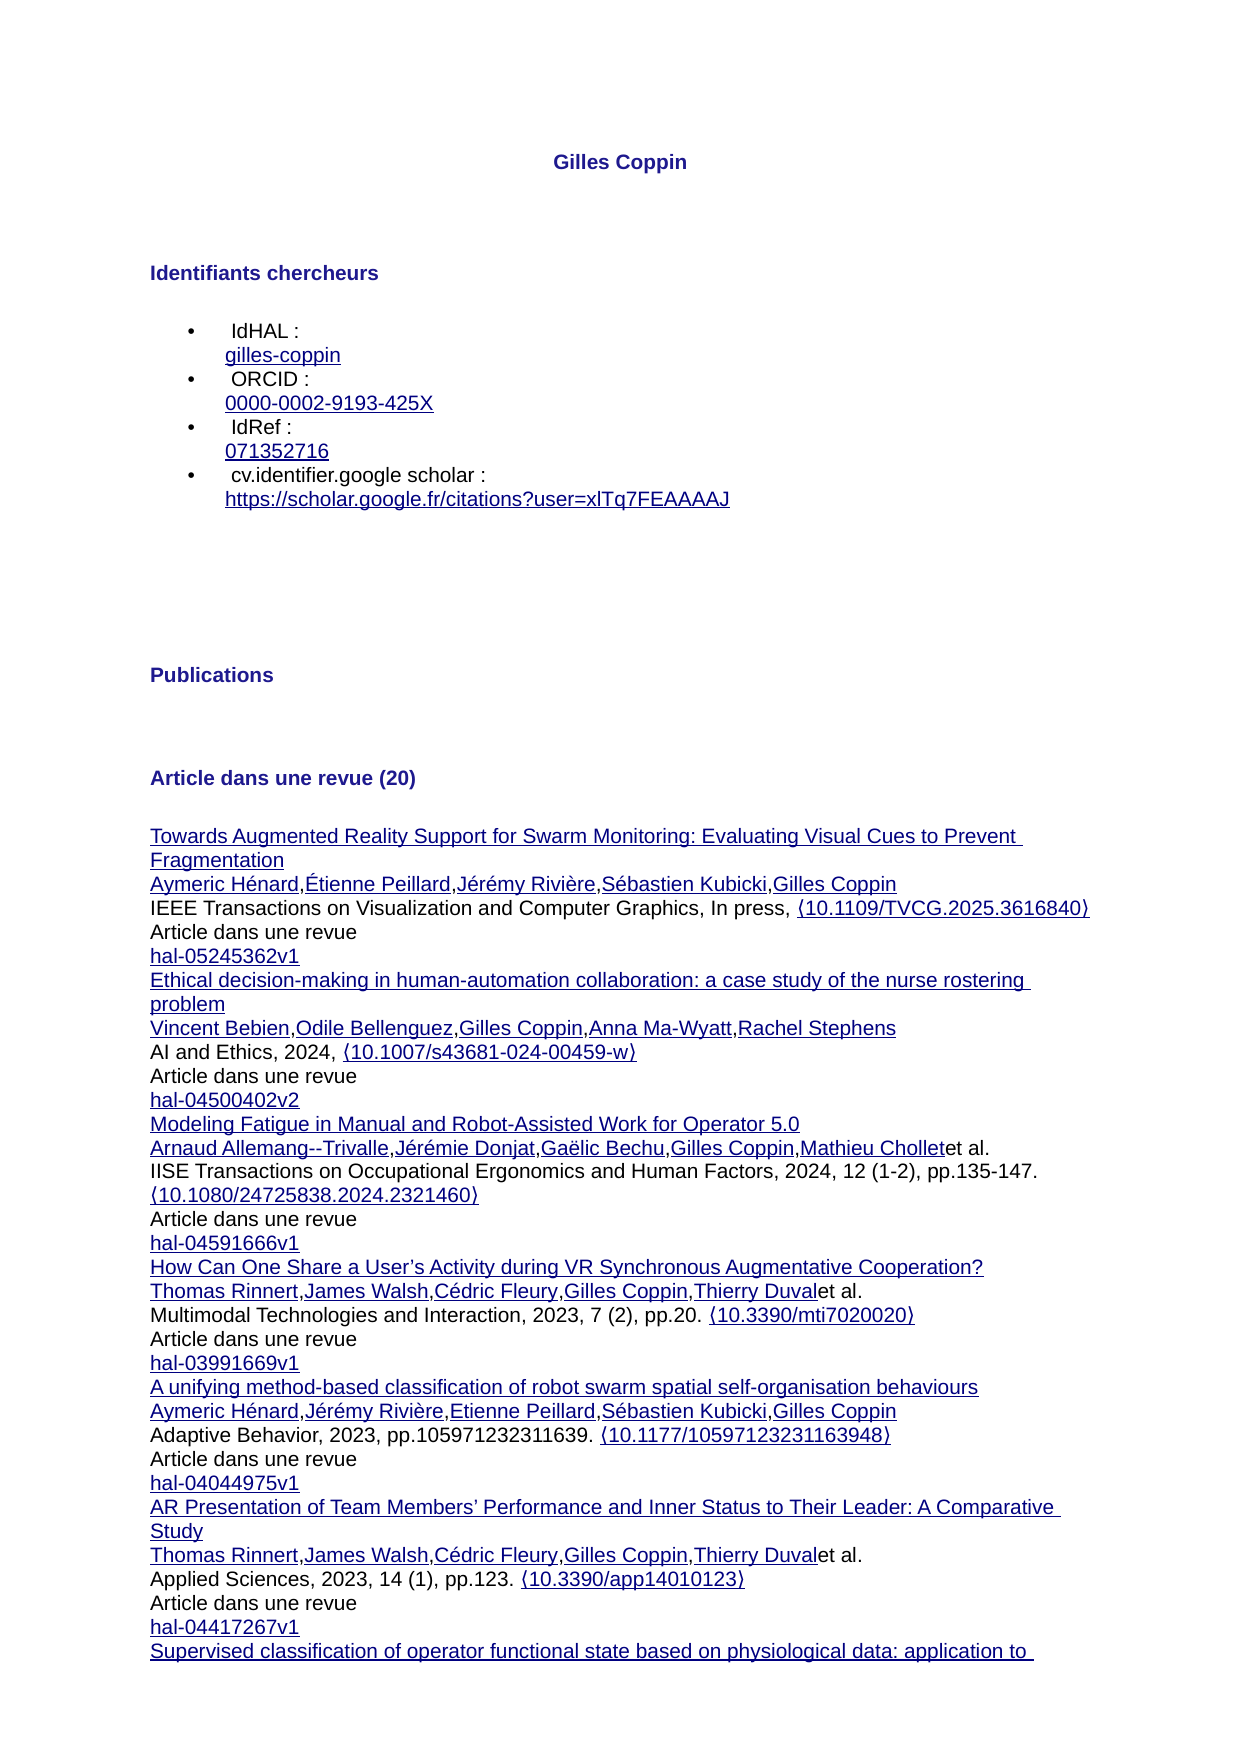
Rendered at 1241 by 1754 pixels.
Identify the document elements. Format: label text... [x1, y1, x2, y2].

list ORCID : [187, 367, 1090, 391]
table_cell A unifying method-based classification of robot swarm spatial self-organisation behaviours Aymeric Hénard,Jérémy Rivière,Etienne Peillard,Sébastien Kubicki,Gilles Coppin Adaptive Behavior, 2023, pp.105971232311639. ⟨10.1177/10597123231163948⟩ Article dans une revue hal-04044975v1 [150, 1375, 1090, 1495]
list IdHAL : [187, 319, 1090, 343]
subtitle Publications [150, 662, 1090, 686]
table_cell Modeling Fatigue in Manual and Robot-Assisted Work for Operator 5.0 Arnaud Allemang--Trivalle,Jérémie Donjat,Gaëlic Bechu,Gilles Coppin,Mathieu Cholletet al. IISE Transactions on Occupational Ergonomics and Human Factors, 2024, 12 (1-2), pp.135-147. ⟨10.1080/24725838.2024.2321460⟩ Article dans une revue hal-04591666v1 [150, 1111, 1090, 1255]
table_cell Ethical decision-making in human-automation collaboration: a case study of the nurse rostering problem Vincent Bebien,Odile Bellenguez,Gilles Coppin,Anna Ma-Wyatt,Rachel Stephens AI and Ethics, 2024, ⟨10.1007/s43681-024-00459-w⟩ Article dans une revue hal-04500402v2 [150, 968, 1090, 1111]
subtitle Gilles Coppin [150, 150, 1090, 174]
list 071352716 [187, 438, 1090, 462]
list IdRef : [187, 414, 1090, 438]
list 0000-0002-9193-425X [187, 391, 1090, 414]
table_cell Supervised classification of operator functional state based on physiological data: application to [150, 1639, 1090, 1662]
list gilles-coppin [187, 343, 1090, 367]
subtitle Article dans une revue (20) [150, 766, 1090, 789]
table_cell AR Presentation of Team Members’ Performance and Inner Status to Their Leader: A Comparative Study Thomas Rinnert,James Walsh,Cédric Fleury,Gilles Coppin,Thierry Duvalet al. Applied Sciences, 2023, 14 (1), pp.123. ⟨10.3390/app14010123⟩ Article dans une revue hal-04417267v1 [150, 1495, 1090, 1638]
list cv.identifier.google scholar : [187, 462, 1090, 486]
table_header Towards Augmented Reality Support for Swarm Monitoring: Evaluating Visual Cues to Prevent Fragmentation Aymeric Hénard,Étienne Peillard,Jérémy Rivière,Sébastien Kubicki,Gilles Coppin IEEE Transactions on Visualization and Computer Graphics, In press, ⟨10.1109/TVCG.2025.3616840⟩ Article dans une revue hal-05245362v1 [150, 824, 1090, 968]
table_cell How Can One Share a User’s Activity during VR Synchronous Augmentative Cooperation? Thomas Rinnert,James Walsh,Cédric Fleury,Gilles Coppin,Thierry Duvalet al. Multimodal Technologies and Interaction, 2023, 7 (2), pp.20. ⟨10.3390/mti7020020⟩ Article dans une revue hal-03991669v1 [150, 1255, 1090, 1375]
subtitle Identifiants chercheurs [150, 260, 1090, 284]
list https://scholar.google.fr/citations?user=xlTq7FEAAAAJ [187, 486, 1090, 510]
